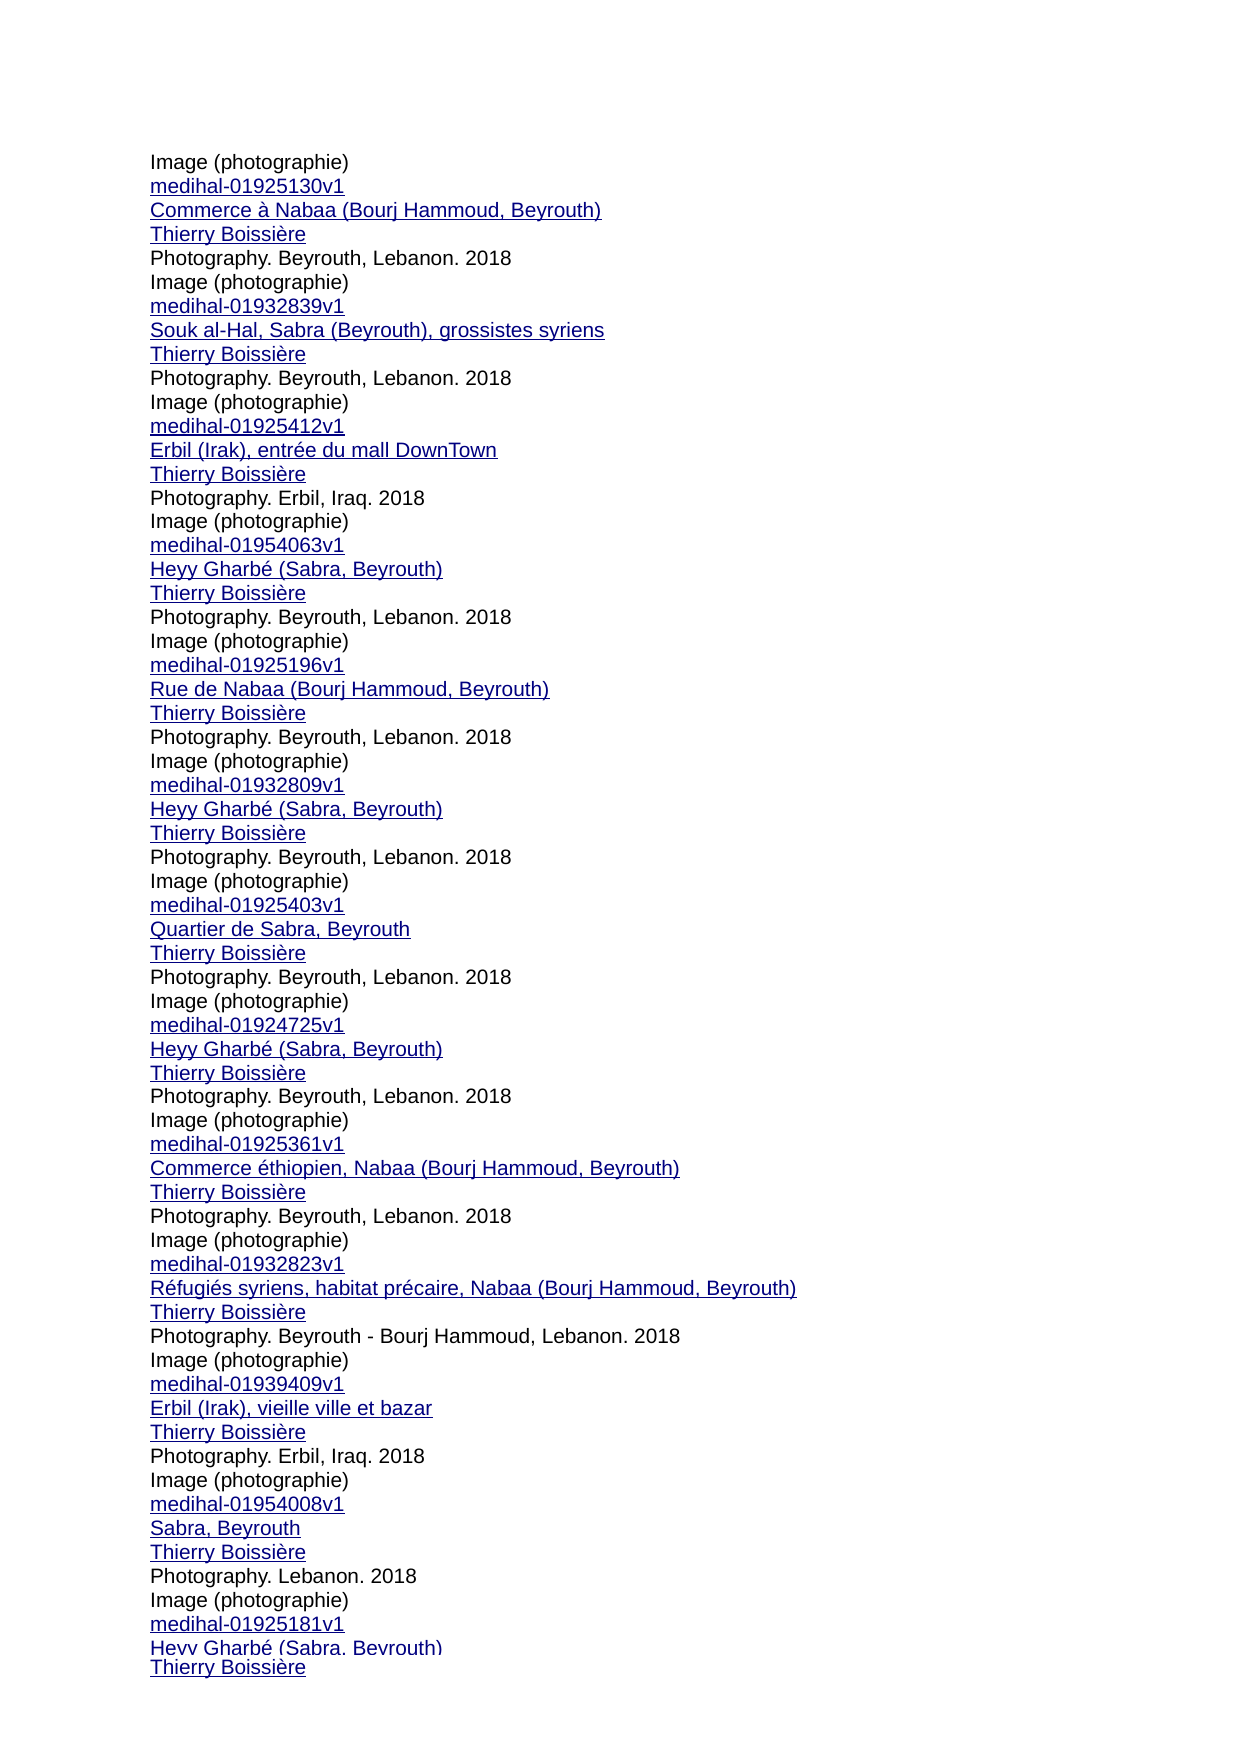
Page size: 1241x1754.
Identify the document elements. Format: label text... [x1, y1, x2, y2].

table_cell Heyy Gharbé (Sabra, Beyrouth) Thierry Boissière [150, 1635, 1090, 1679]
table_cell Heyy Gharbé (Sabra, Beyrouth) Thierry Boissière Photography. Beyrouth, Lebanon. 2018 Image (photographie) medihal-01925196v1 [150, 557, 1090, 677]
table_cell Commerce à Nabaa (Bourj Hammoud, Beyrouth) Thierry Boissière Photography. Beyrouth, Lebanon. 2018 Image (photographie) medihal-01932839v1 [150, 198, 1090, 318]
table_cell Rue de Nabaa (Bourj Hammoud, Beyrouth) Thierry Boissière Photography. Beyrouth, Lebanon. 2018 Image (photographie) medihal-01932809v1 [150, 677, 1090, 797]
table_cell Sabra, Beyrouth Thierry Boissière Photography. Lebanon. 2018 Image (photographie) medihal-01925181v1 [150, 1516, 1090, 1635]
table_cell Quartier de Sabra, Beyrouth Thierry Boissière Photography. Beyrouth, Lebanon. 2018 Image (photographie) medihal-01924725v1 [150, 917, 1090, 1036]
table_cell Commerce éthiopien, Nabaa (Bourj Hammoud, Beyrouth) Thierry Boissière Photography. Beyrouth, Lebanon. 2018 Image (photographie) medihal-01932823v1 [150, 1156, 1090, 1276]
table_cell Heyy Gharbé (Sabra, Beyrouth) Thierry Boissière Photography. Beyrouth, Lebanon. 2018 Image (photographie) medihal-01925361v1 [150, 1036, 1090, 1156]
table_cell Heyy Gharbé (Sabra, Beyrouth) Thierry Boissière Photography. Beyrouth, Lebanon. 2018 Image (photographie) medihal-01925403v1 [150, 797, 1090, 917]
table_cell Réfugiés syriens, habitat précaire, Nabaa (Bourj Hammoud, Beyrouth) Thierry Boissière Photography. Beyrouth - Bourj Hammoud, Lebanon. 2018 Image (photographie) medihal-01939409v1 [150, 1276, 1090, 1396]
table_cell Erbil (Irak), entrée du mall DownTown Thierry Boissière Photography. Erbil, Iraq. 2018 Image (photographie) medihal-01954063v1 [150, 438, 1090, 557]
table_cell Erbil (Irak), vieille ville et bazar Thierry Boissière Photography. Erbil, Iraq. 2018 Image (photographie) medihal-01954008v1 [150, 1396, 1090, 1516]
table_cell Image (photographie) medihal-01925130v1 [150, 150, 1090, 198]
table_cell Souk al-Hal, Sabra (Beyrouth), grossistes syriens Thierry Boissière Photography. Beyrouth, Lebanon. 2018 Image (photographie) medihal-01925412v1 [150, 318, 1090, 437]
